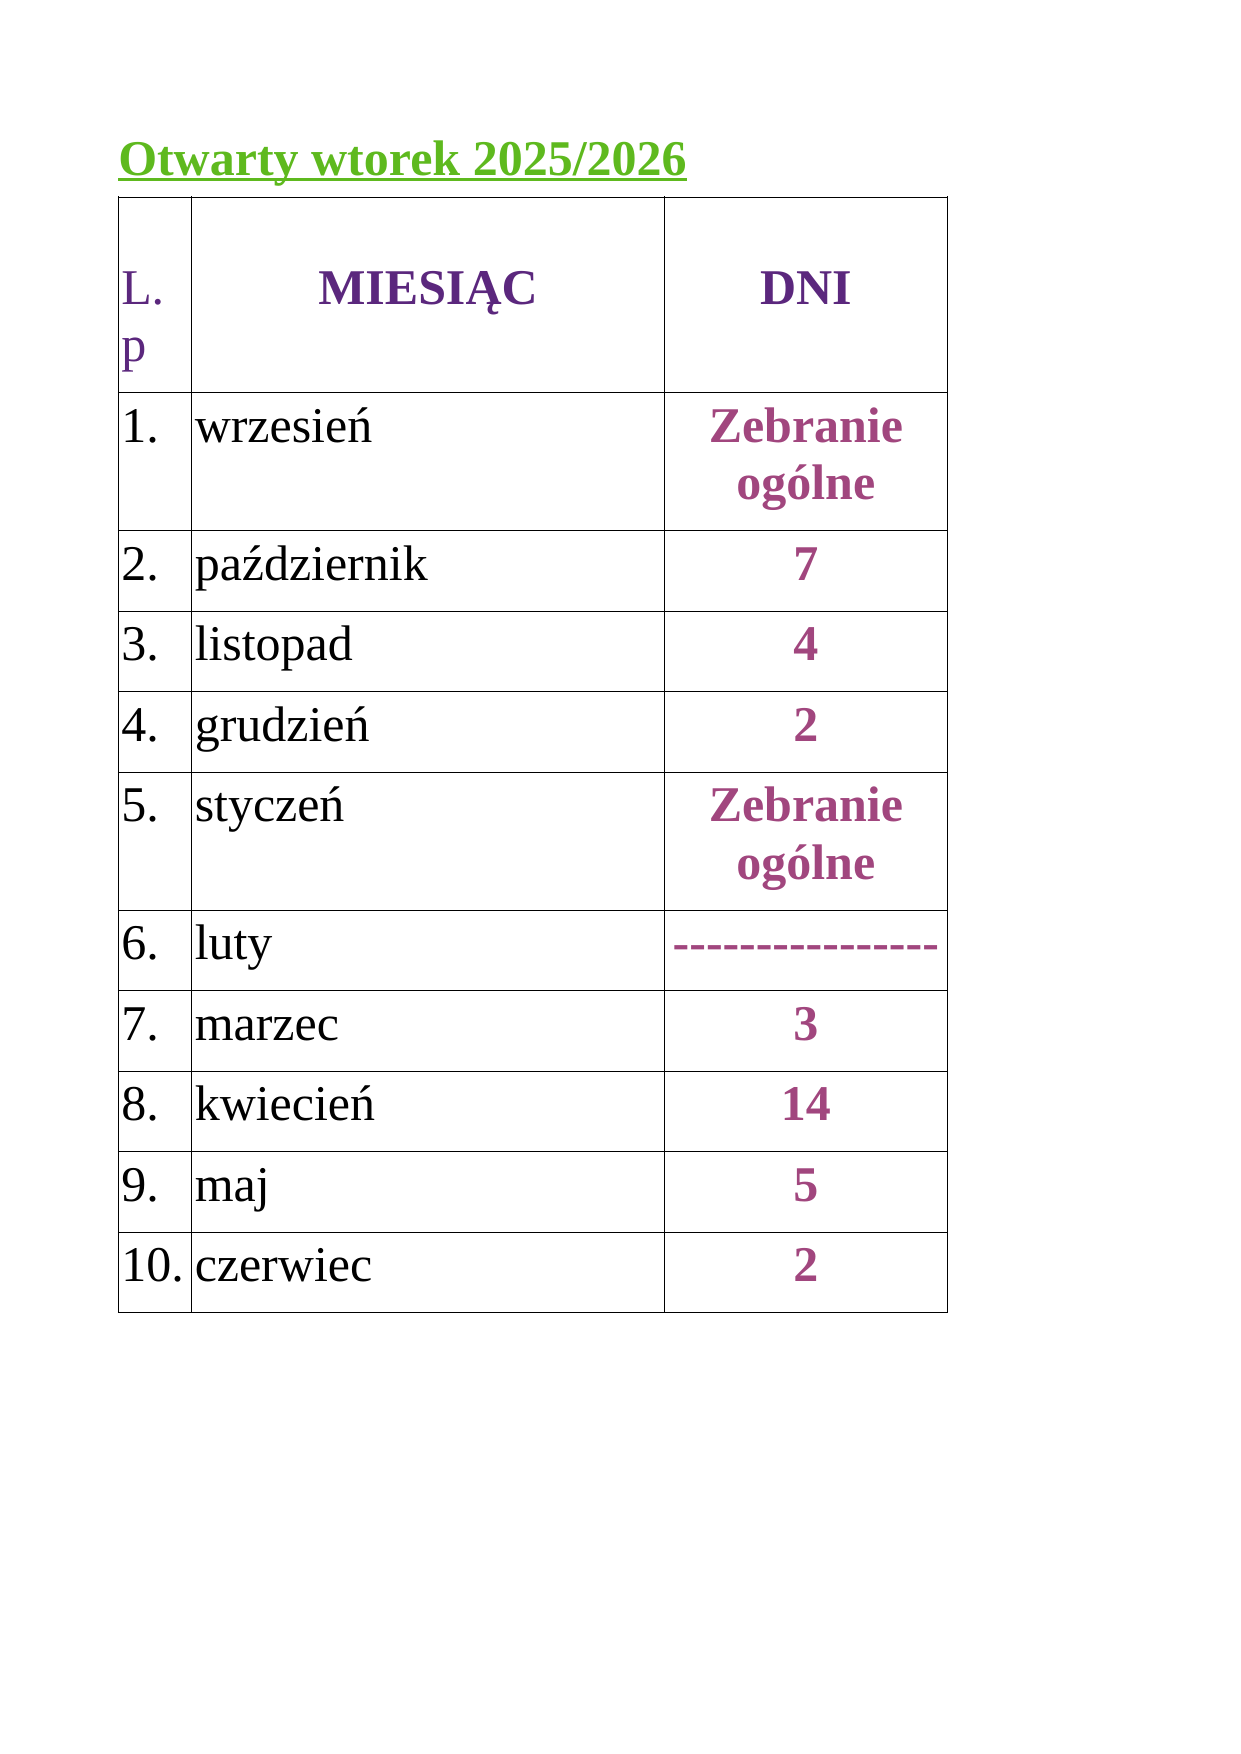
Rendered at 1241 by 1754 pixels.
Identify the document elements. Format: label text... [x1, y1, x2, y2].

table_header DNI [665, 198, 947, 392]
table_cell 7 [665, 531, 947, 611]
table_cell 1. [119, 393, 191, 530]
table_cell 7. [119, 991, 191, 1071]
table_cell 5. [119, 773, 191, 909]
text Otwarty wtorek 2025/2026 [118, 128, 1122, 186]
table_cell listopad [192, 612, 664, 691]
table_header MIESIĄC [192, 198, 664, 392]
table_cell 2 [665, 692, 947, 772]
table_cell 6. [119, 911, 191, 990]
table_cell czerwiec [192, 1233, 664, 1312]
table_cell ---------------- [665, 911, 947, 990]
table_cell 10. [119, 1233, 191, 1312]
table_cell wrzesień [192, 393, 664, 530]
table_cell 4. [119, 692, 191, 772]
table_cell 3. [119, 612, 191, 691]
table_cell 8. [119, 1072, 191, 1151]
table_cell Zebranie ogólne [665, 393, 947, 530]
table_cell 5 [665, 1152, 947, 1232]
table_header L.p [119, 198, 191, 392]
table_cell 2 [665, 1233, 947, 1312]
table_cell 4 [665, 612, 947, 691]
table_cell 3 [665, 991, 947, 1071]
table_cell 14 [665, 1072, 947, 1151]
table_cell marzec [192, 991, 664, 1071]
table_cell kwiecień [192, 1072, 664, 1151]
table_cell styczeń [192, 773, 664, 909]
table_cell maj [192, 1152, 664, 1232]
table_cell 9. [119, 1152, 191, 1232]
table_cell 2. [119, 531, 191, 611]
table_cell październik [192, 531, 664, 611]
table_cell Zebranie ogólne [665, 773, 947, 909]
table_cell grudzień [192, 692, 664, 772]
table_cell luty [192, 911, 664, 990]
